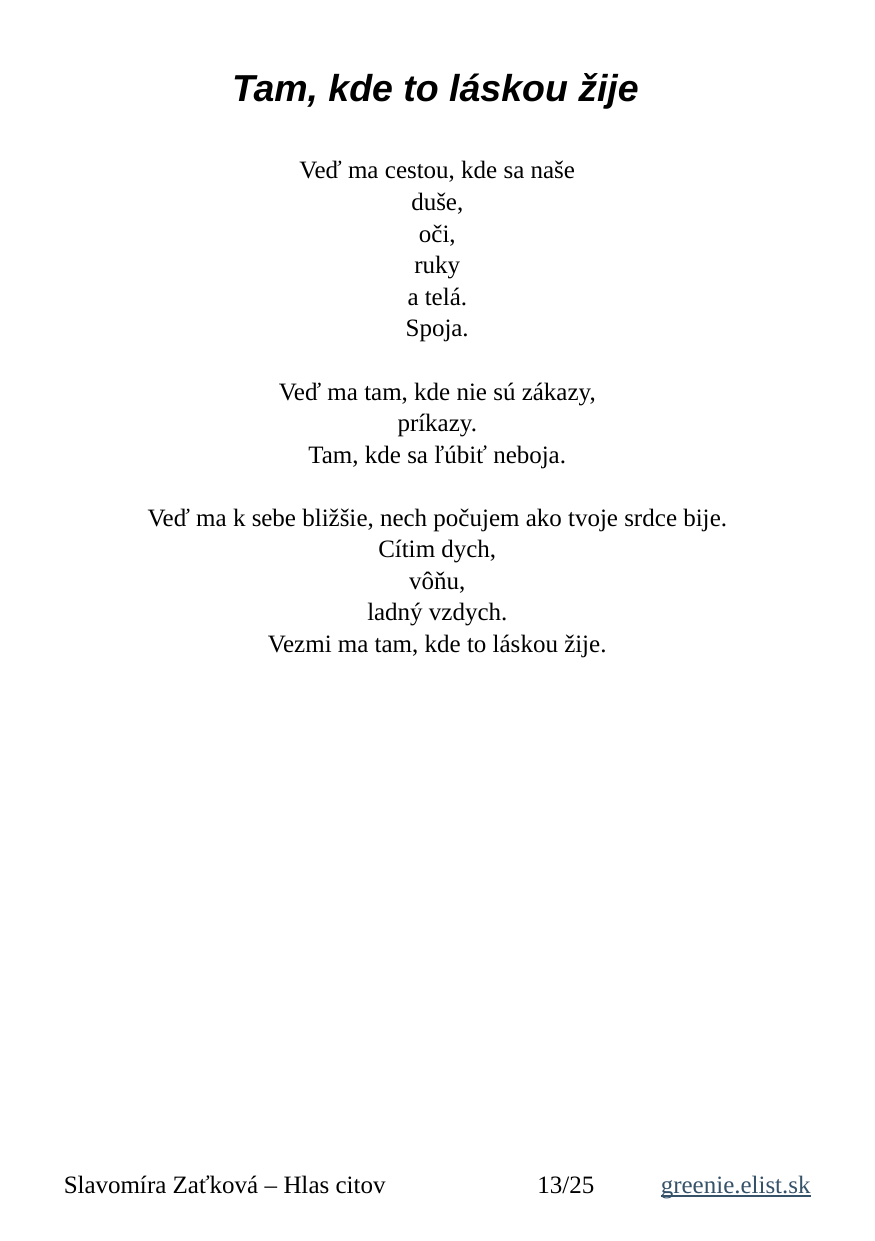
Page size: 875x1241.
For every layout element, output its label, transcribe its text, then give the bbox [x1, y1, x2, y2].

text Cítim dych, [41, 534, 833, 563]
subtitle Tam, kde to láskou žije [41, 66, 833, 109]
text príkazy. [41, 408, 833, 437]
text Veď ma k sebe bližšie, nech počujem ako tvoje srdce bije. [41, 503, 833, 532]
text vôňu, [41, 566, 833, 595]
text Tam, kde sa ľúbiť neboja. [41, 440, 833, 468]
text ladný vzdych. [41, 597, 833, 626]
text Veď ma tam, kde nie sú zákazy, [41, 377, 833, 405]
text ruky [41, 250, 833, 279]
text a telá. [41, 282, 833, 311]
text oči, [41, 219, 833, 247]
text Veď ma cestou, kde sa naše [41, 156, 833, 184]
text Vezmi ma tam, kde to láskou žije. [41, 629, 833, 658]
text Spoja. [41, 313, 833, 342]
text duše, [41, 187, 833, 216]
